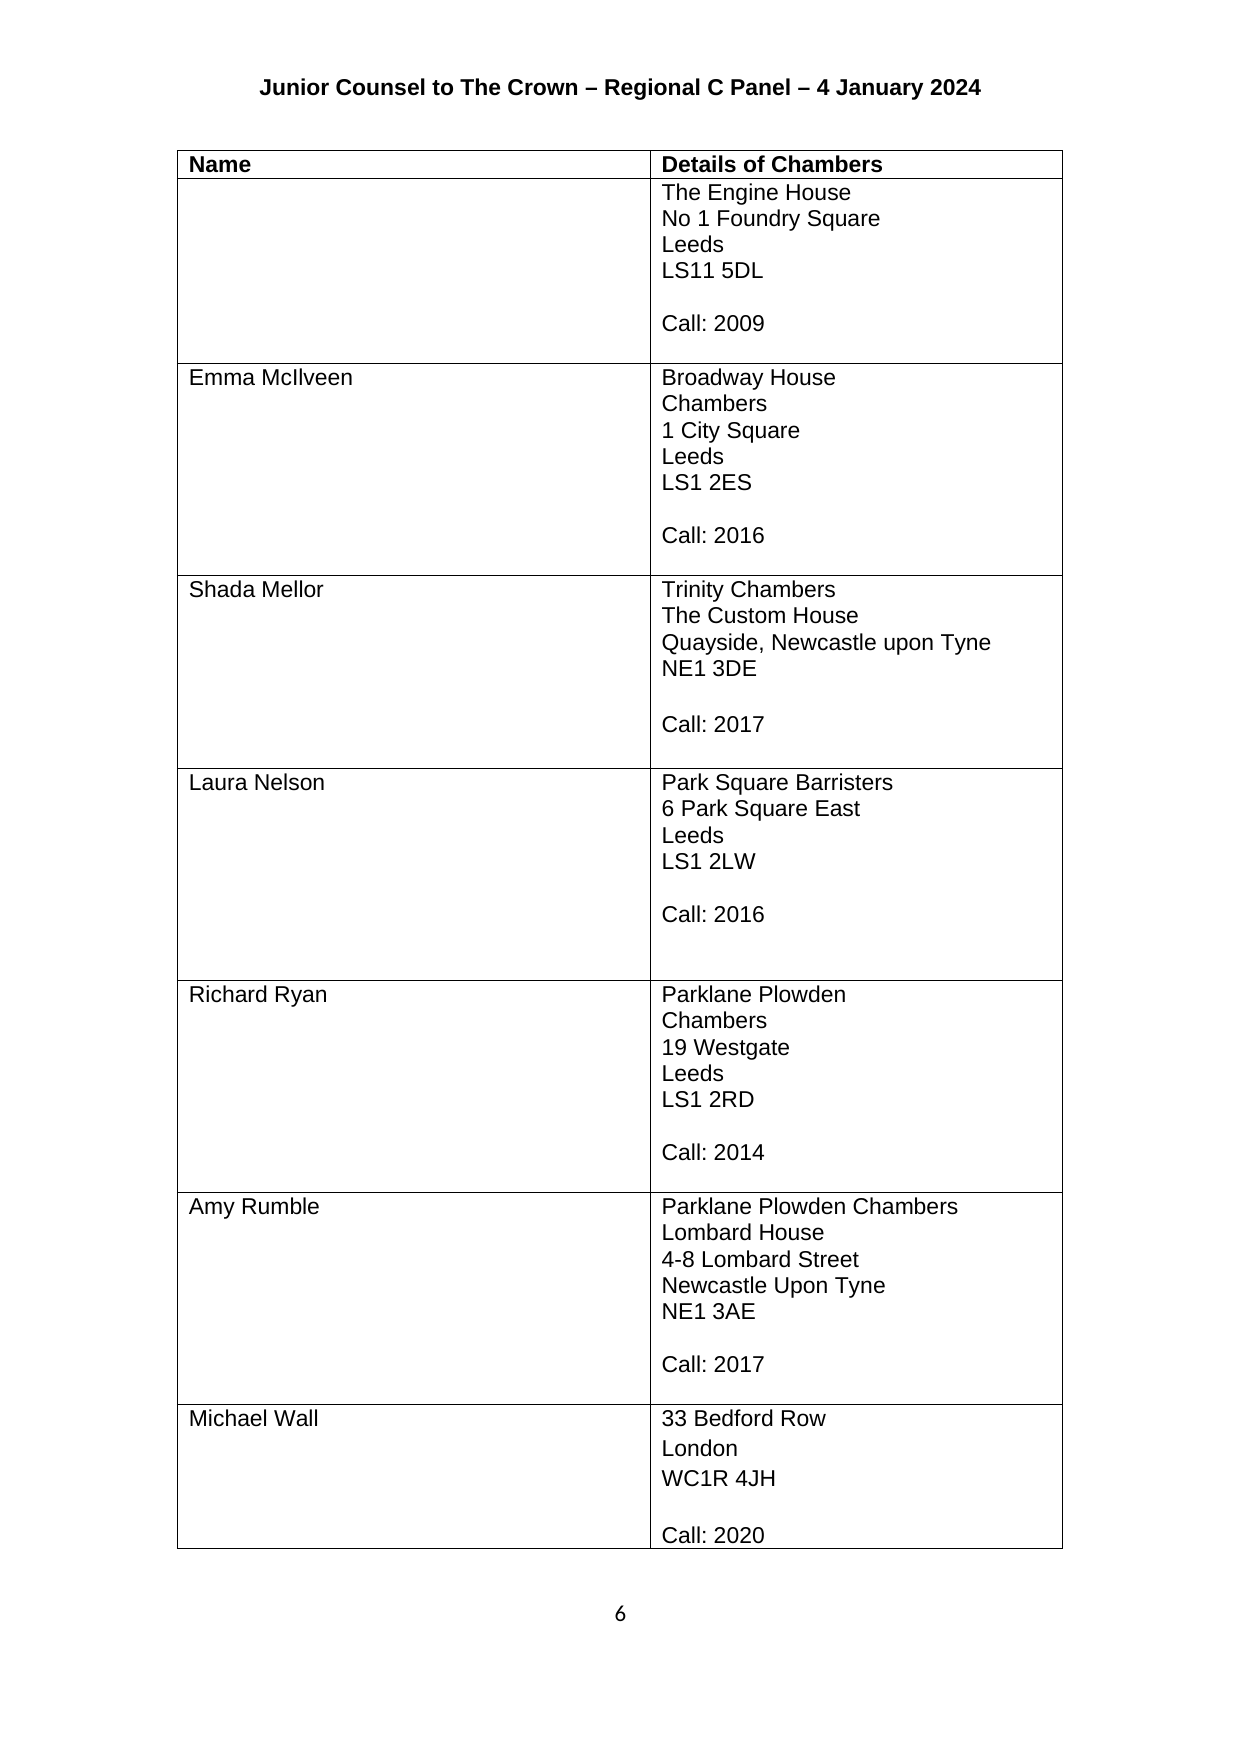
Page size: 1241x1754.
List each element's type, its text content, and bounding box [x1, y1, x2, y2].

table_cell The Engine House No 1 Foundry Square Leeds LS11 5DL Call: 2009 [651, 179, 1062, 363]
table_cell Richard Ryan [178, 981, 650, 1192]
table_cell Broadway House Chambers 1 City Square Leeds LS1 2ES Call: 2016 [651, 364, 1062, 575]
table_cell Parklane Plowden Chambers 19 Westgate Leeds LS1 2RD Call: 2014 [651, 981, 1062, 1192]
table_header Name [178, 151, 650, 177]
table_cell Laura Nelson [178, 769, 650, 980]
table_cell Shada Mellor [178, 576, 650, 768]
table_cell Emma McIlveen [178, 364, 650, 575]
table_cell Amy Rumble [178, 1193, 650, 1404]
table_cell Trinity Chambers The Custom House Quayside, Newcastle upon Tyne NE1 3DE Call: 2017 [651, 576, 1062, 768]
table_cell 33 Bedford Row London WC1R 4JH Call: 2020 [651, 1405, 1062, 1548]
table_cell [178, 179, 650, 363]
table_cell Parklane Plowden Chambers Lombard House 4-8 Lombard Street Newcastle Upon Tyne NE1 3AE Call: 2017 [651, 1193, 1062, 1404]
table_header Details of Chambers [651, 151, 1062, 177]
table_cell Michael Wall [178, 1405, 650, 1548]
table_cell Park Square Barristers 6 Park Square East Leeds LS1 2LW Call: 2016 [651, 769, 1062, 980]
